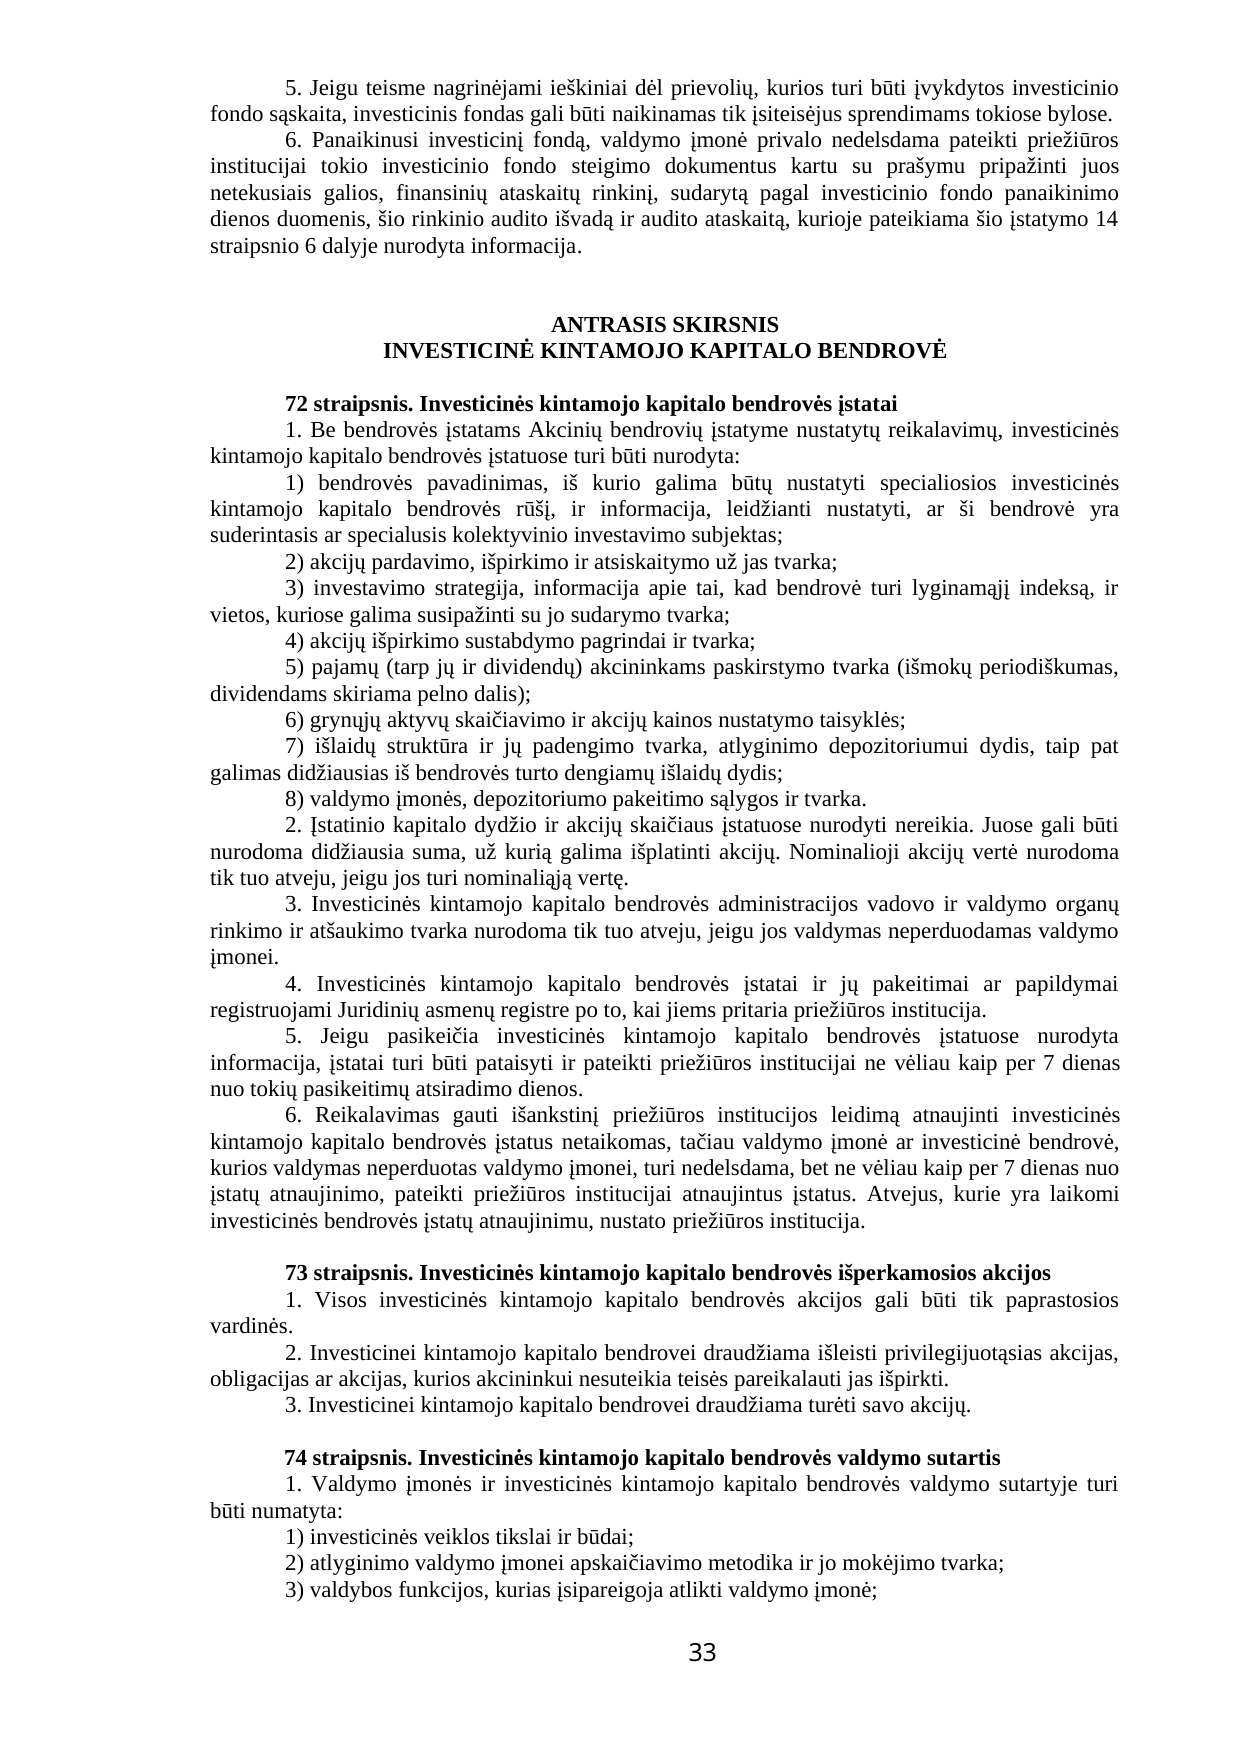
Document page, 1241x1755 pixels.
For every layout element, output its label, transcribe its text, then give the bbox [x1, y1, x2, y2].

text 2. Įstatinio kapitalo dydžio ir akcijų skaičiaus įstatuose nurodyti nereikia. Juose gali būti nurodoma didžiausia suma, už kurią galima išplatinti akcijų. Nominalioji akcijų vertė nurodoma tik tuo atveju, jeigu jos turi nominaliąją vertę. [210, 811, 1120, 891]
text 2) atlyginimo valdymo įmonei apskaičiavimo metodika ir jo mokėjimo tvarka; [210, 1549, 1120, 1576]
text 3) investavimo strategija, informacija apie tai, kad bendrovė turi lyginamąjį indeksą, ir vietos, kuriose galima susipažinti su jo sudarymo tvarka; [210, 574, 1120, 627]
text 1) investicinės veiklos tikslai ir būdai; [210, 1523, 1120, 1549]
text 8) valdymo įmonės, depozitoriumo pakeitimo sąlygos ir tvarka. [210, 785, 1120, 811]
text 7) išlaidų struktūra ir jų padengimo tvarka, atlyginimo depozitoriumui dydis, taip pat galimas didžiausias iš bendrovės turto dengiamų išlaidų dydis; [210, 732, 1120, 785]
text 6. Reikalavimas gauti išankstinį priežiūros institucijos leidimą atnaujinti investicinės kintamojo kapitalo bendrovės įstatus netaikomas, tačiau valdymo įmonė ar investicinė bendrovė, kurios valdymas neperduotas valdymo įmonei, turi nedelsdama, bet ne vėliau kaip per 7 dienas nuo įstatų atnaujinimo, pateikti priežiūros institucijai atnaujintus įstatus. Atvejus, kurie yra laikomi investicinės bendrovės įstatų atnaujinimu, nustato priežiūros institucija. [210, 1101, 1120, 1233]
text 5) pajamų (tarp jų ir dividendų) akcininkams paskirstymo tvarka (išmokų periodiškumas, dividendams skiriama pelno dalis); [210, 653, 1120, 706]
text 3. Investicinei kintamojo kapitalo bendrovei draudžiama turėti savo akcijų. [210, 1391, 1120, 1418]
text 5. Jeigu teisme nagrinėjami ieškiniai dėl prievolių, kurios turi būti įvykdytos investicinio fondo sąskaita, investicinis fondas gali būti naikinamas tik įsiteisėjus sprendimams tokiose bylose. [210, 73, 1120, 126]
text 73 straipsnis. Investicinės kintamojo kapitalo bendrovės išperkamosios akcijos [285, 1259, 1120, 1286]
text 6) grynųjų aktyvų skaičiavimo ir akcijų kainos nustatymo taisyklės; [210, 706, 1120, 732]
text 1. Be bendrovės įstatams Akcinių bendrovių įstatyme nustatytų reikalavimų, investicinės kintamojo kapitalo bendrovės įstatuose turi būti nurodyta: [210, 416, 1120, 469]
text 72 straipsnis. Investicinės kintamojo kapitalo bendrovės įstatai [210, 390, 1120, 416]
text 1) bendrovės pavadinimas, iš kurio galima būtų nustatyti specialiosios investicinės kintamojo kapitalo bendrovės rūšį, ir informacija, leidžianti nustatyti, ar ši bendrovė yra suderintasis ar specialusis kolektyvinio investavimo subjektas; [210, 469, 1120, 548]
text 1. Valdymo įmonės ir investicinės kintamojo kapitalo bendrovės valdymo sutartyje turi būti numatyta: [210, 1470, 1120, 1523]
text 4) akcijų išpirkimo sustabdymo pagrindai ir tvarka; [210, 627, 1120, 653]
text 3) valdybos funkcijos, kurias įsipareigoja atlikti valdymo įmonė; [210, 1576, 1120, 1602]
text 1. Visos investicinės kintamojo kapitalo bendrovės akcijos gali būti tik paprastosios vardinės. [210, 1286, 1120, 1338]
text INVESTICINĖ KINTAMOJO KAPITALO BENDROVĖ [210, 337, 1120, 363]
text 6. Panaikinusi investicinį fondą, valdymo įmonė privalo nedelsdama pateikti priežiūros institucijai tokio investicinio fondo steigimo dokumentus kartu su prašymu pripažinti juos netekusiais galios, finansinių ataskaitų rinkinį, sudarytą pagal investicinio fondo panaikinimo dienos duomenis, šio rinkinio audito išvadą ir audito ataskaitą, kurioje pateikiama šio įstatymo 14 straipsnio 6 dalyje nurodyta informacija. [210, 126, 1120, 258]
text ANTRASIS SKIRSNIS [210, 311, 1120, 337]
text 74 straipsnis. Investicinės kintamojo kapitalo bendrovės valdymo sutartis [284, 1444, 1120, 1470]
text 2) akcijų pardavimo, išpirkimo ir atsiskaitymo už jas tvarka; [210, 548, 1120, 574]
text 5. Jeigu pasikeičia investicinės kintamojo kapitalo bendrovės įstatuose nurodyta informacija, įstatai turi būti pataisyti ir pateikti priežiūros institucijai ne vėliau kaip per 7 dienas nuo tokių pasikeitimų atsiradimo dienos. [210, 1022, 1120, 1101]
text 3. Investicinės kintamojo kapitalo bendrovės administracijos vadovo ir valdymo organų rinkimo ir atšaukimo tvarka nurodoma tik tuo atveju, jeigu jos valdymas neperduodamas valdymo įmonei. [210, 891, 1120, 969]
text 4. Investicinės kintamojo kapitalo bendrovės įstatai ir jų pakeitimai ar papildymai registruojami Juridinių asmenų registre po to, kai jiems pritaria priežiūros institucija. [210, 969, 1120, 1022]
text 2. Investicinei kintamojo kapitalo bendrovei draudžiama išleisti privilegijuotąsias akcijas, obligacijas ar akcijas, kurios akcininkui nesuteikia teisės pareikalauti jas išpirkti. [210, 1338, 1120, 1391]
